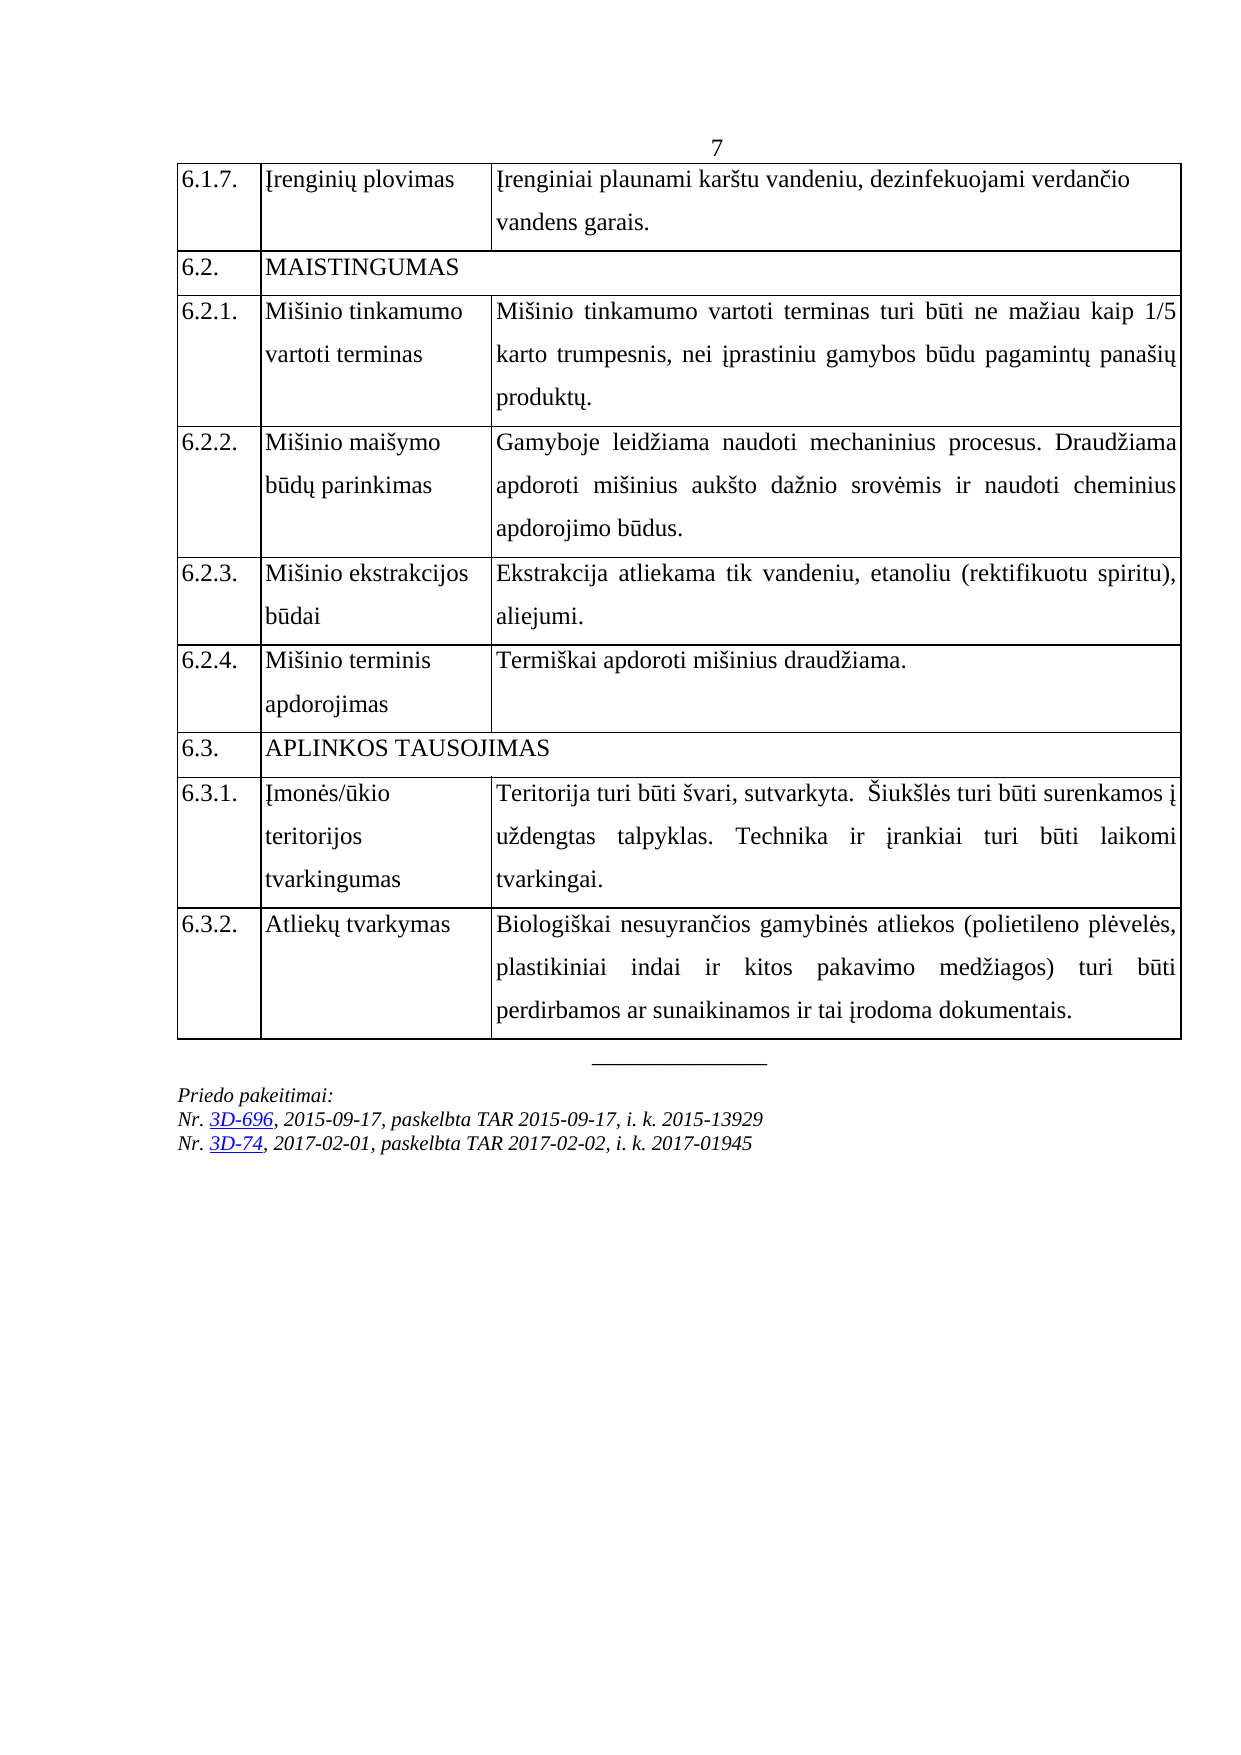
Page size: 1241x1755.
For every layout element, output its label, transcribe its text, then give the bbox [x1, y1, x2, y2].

table_cell 6.2.3. [178, 558, 260, 644]
table_cell Mišinio tinkamumo vartoti terminas [262, 296, 491, 426]
text ______________ [177, 1040, 1181, 1068]
table_cell Atliekų tvarkymas [262, 909, 491, 1038]
table_cell Biologiškai nesuyrančios gamybinės atliekos (polietileno plėvelės, plastikiniai indai ir kitos pakavimo medžiagos) turi būti perdirbamos ar sunaikinamos ir tai įrodoma dokumentais. [492, 909, 1180, 1038]
text Priedo pakeitimai: [177, 1083, 1181, 1107]
table_cell Mišinio ekstrakcijos būdai [262, 558, 491, 644]
table_cell 6.3.2. [178, 909, 260, 1038]
table_cell 6.3.1. [178, 778, 260, 907]
table_cell Teritorija turi būti švari, sutvarkyta. Šiukšlės turi būti surenkamos į uždengtas talpyklas. Technika ir įrankiai turi būti laikomi tvarkingai. [492, 778, 1180, 907]
table_cell Termiškai apdoroti mišinius draudžiama. [492, 646, 1180, 732]
table_cell 6.2.2. [178, 427, 260, 556]
table_cell APLINKOS TAUSOJIMAS [262, 733, 1180, 776]
table_cell Ekstrakcija atliekama tik vandeniu, etanoliu (rektifikuotu spiritu), aliejumi. [492, 558, 1180, 644]
table_cell 6.2. [178, 252, 260, 295]
table_cell 6.3. [178, 733, 260, 776]
table_cell Mišinio tinkamumo vartoti terminas turi būti ne mažiau kaip 1/5 karto trumpesnis, nei įprastiniu gamybos būdu pagamintų panašių produktų. [492, 296, 1180, 426]
table_cell Įmonės/ūkio teritorijos tvarkingumas [262, 778, 491, 907]
table_cell 6.2.4. [178, 646, 260, 732]
table_cell Mišinio terminis apdorojimas [262, 646, 491, 732]
table_cell Mišinio maišymo būdų parinkimas [262, 427, 491, 556]
table_cell 6.2.1. [178, 296, 260, 426]
table_cell Įrenginiai plaunami karštu vandeniu, dezinfekuojami verdančio vandens garais. [492, 164, 1180, 250]
text Nr. 3D-696, 2015-09-17, paskelbta TAR 2015-09-17, i. k. 2015-13929 [177, 1107, 1181, 1131]
text Nr. 3D-74, 2017-02-01, paskelbta TAR 2017-02-02, i. k. 2017-01945 [177, 1131, 1181, 1155]
table_cell MAISTINGUMAS [262, 252, 1180, 295]
table_cell Įrenginių plovimas [262, 164, 491, 250]
table_cell 6.1.7. [178, 164, 260, 250]
table_cell Gamyboje leidžiama naudoti mechaninius procesus. Draudžiama apdoroti mišinius aukšto dažnio srovėmis ir naudoti cheminius apdorojimo būdus. [492, 427, 1180, 556]
